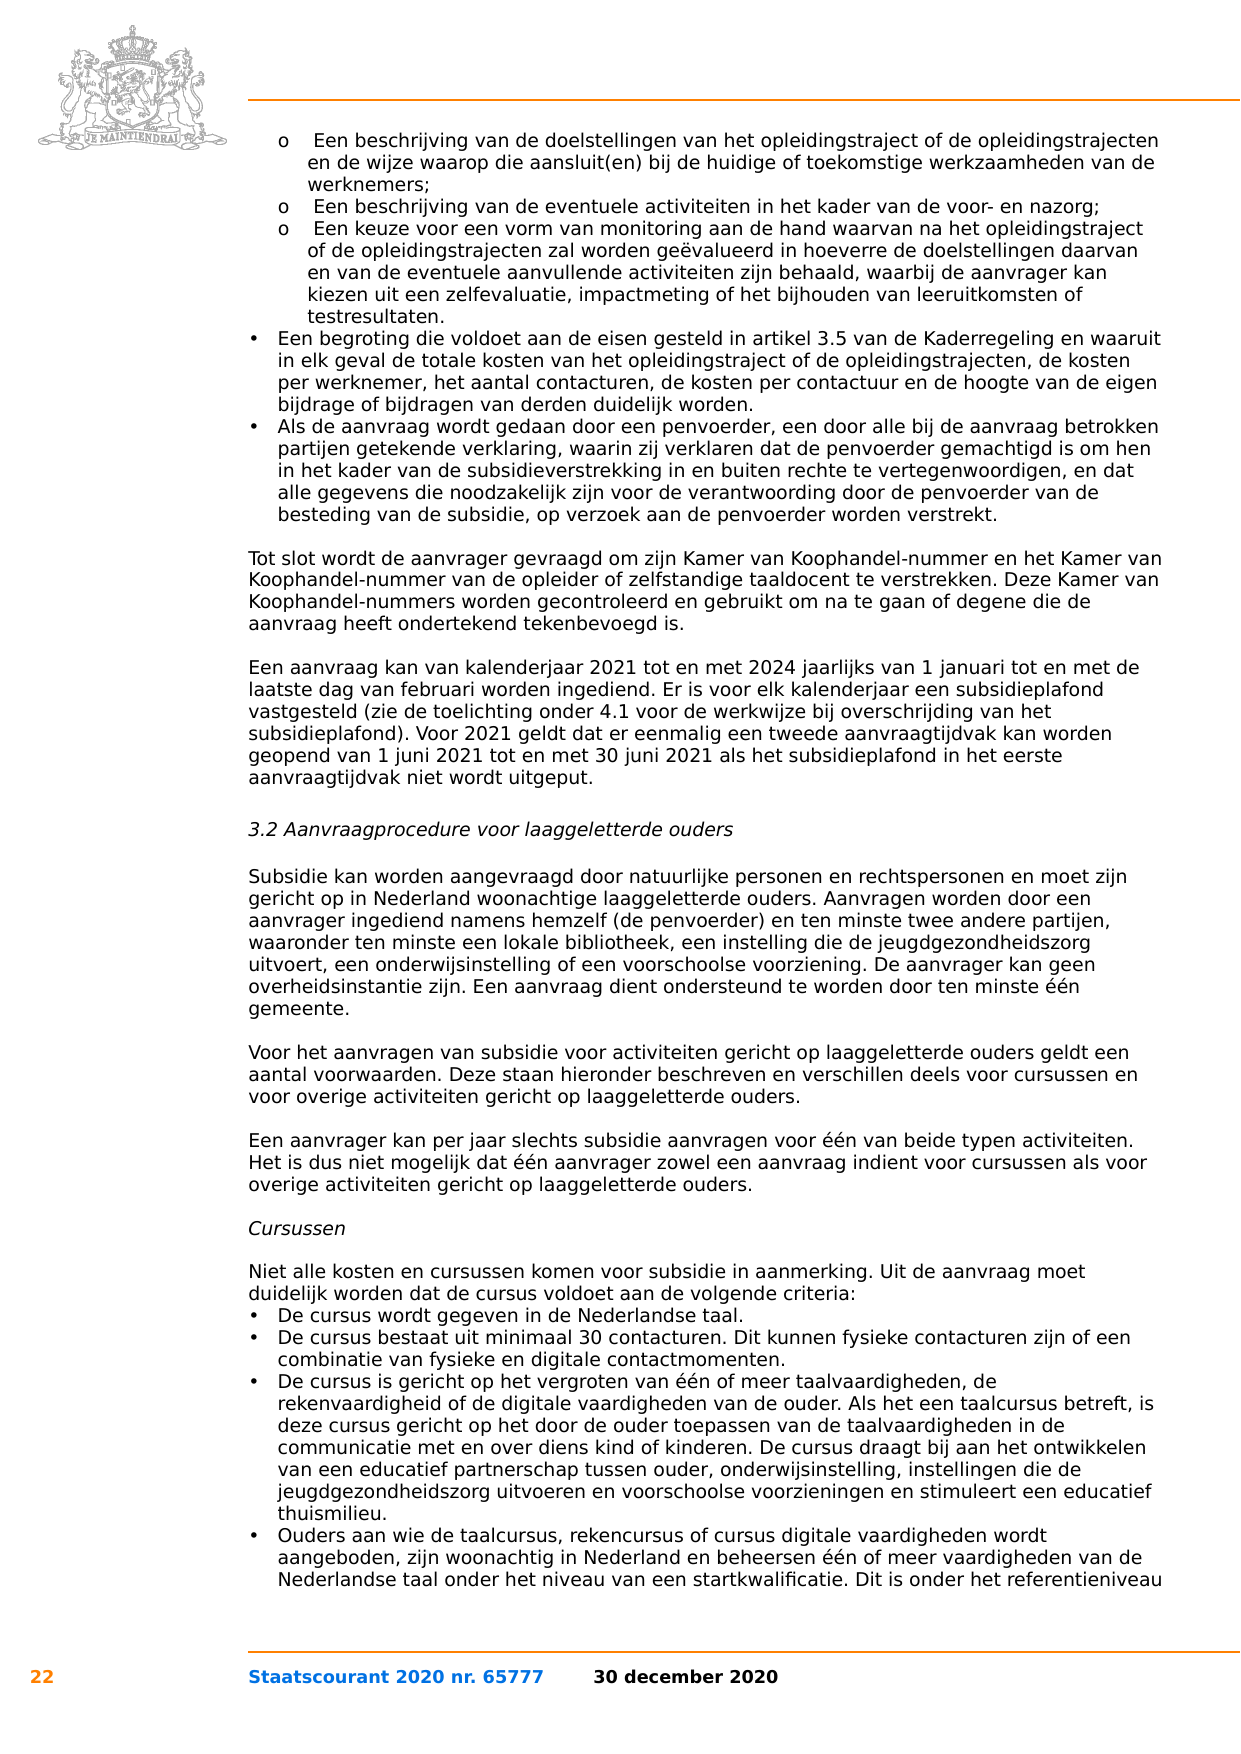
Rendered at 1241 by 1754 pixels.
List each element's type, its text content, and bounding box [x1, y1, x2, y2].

text Niet alle kosten en cursussen komen voor subsidie in aanmerking. Uit de aanvraag moet duidelijk worden dat de cursus voldoet aan de volgende criteria: [248, 1261, 1163, 1305]
subtitle Cursussen [248, 1217, 1163, 1239]
text • De cursus bestaat uit minimaal 30 contacturen. Dit kunnen fysieke contacturen zijn of een combinatie van fysieke en digitale contactmomenten. [248, 1327, 1163, 1371]
text • De cursus wordt gegeven in de Nederlandse taal. [248, 1305, 1163, 1327]
text o Een beschrijving van de doelstellingen van het opleidingstraject of de opleidingstrajecten en de wijze waarop die aansluit(en) bij de huidige of toekomstige werkzaamheden van de werknemers; [278, 130, 1163, 196]
picture [38, 25, 227, 150]
text Een aanvraag kan van kalenderjaar 2021 tot en met 2024 jaarlijks van 1 januari tot en met de laatste dag van februari worden ingediend. Er is voor elk kalenderjaar een subsidieplafond vastgesteld (zie de toelichting onder 4.1 voor de werkwijze bij overschrijding van het subsidieplafond). Voor 2021 geldt dat er eenmalig een tweede aanvraagtijdvak kan worden geopend van 1 juni 2021 tot en met 30 juni 2021 als het subsidieplafond in het eerste aanvraagtijdvak niet wordt uitgeput. [248, 657, 1163, 789]
text o Een beschrijving van de eventuele activiteiten in het kader van de voor- en nazorg; [278, 196, 1163, 218]
text Voor het aanvragen van subsidie voor activiteiten gericht op laaggeletterde ouders geldt een aantal voorwaarden. Deze staan hieronder beschreven en verschillen deels voor cursussen en voor overige activiteiten gericht op laaggeletterde ouders. [248, 1042, 1163, 1108]
subtitle 3.2 Aanvraagprocedure voor laaggeletterde ouders [248, 819, 1163, 841]
text Subsidie kan worden aangevraagd door natuurlijke personen en rechtspersonen en moet zijn gericht op in Nederland woonachtige laaggeletterde ouders. Aanvragen worden door een aanvrager ingediend namens hemzelf (de penvoerder) en ten minste twee andere partijen, waaronder ten minste een lokale bibliotheek, een instelling die de jeugdgezondheidszorg uitvoert, een onderwijsinstelling of een voorschoolse voorziening. De aanvrager kan geen overheidsinstantie zijn. Een aanvraag dient ondersteund te worden door ten minste één gemeente. [248, 866, 1163, 1020]
text o Een keuze voor een vorm van monitoring aan de hand waarvan na het opleidingstraject of de opleidingstrajecten zal worden geëvalueerd in hoeverre de doelstellingen daarvan en van de eventuele aanvullende activiteiten zijn behaald, waarbij de aanvrager kan kiezen uit een zelfevaluatie, impactmeting of het bijhouden van leeruitkomsten of testresultaten. [278, 218, 1163, 328]
text • De cursus is gericht op het vergroten van één of meer taalvaardigheden, de rekenvaardigheid of de digitale vaardigheden van de ouder. Als het een taalcursus betreft, is deze cursus gericht op het door de ouder toepassen van de taalvaardigheden in de communicatie met en over diens kind of kinderen. De cursus draagt bij aan het ontwikkelen van een educatief partnerschap tussen ouder, onderwijsinstelling, instellingen die de jeugdgezondheidszorg uitvoeren en voorschoolse voorzieningen en stimuleert een educatief thuismilieu. [248, 1371, 1163, 1525]
text Een aanvrager kan per jaar slechts subsidie aanvragen voor één van beide typen activiteiten. Het is dus niet mogelijk dat één aanvrager zowel een aanvraag indient voor cursussen als voor overige activiteiten gericht op laaggeletterde ouders. [248, 1129, 1163, 1196]
text • Een begroting die voldoet aan de eisen gesteld in artikel 3.5 van de Kaderregeling en waaruit in elk geval de totale kosten van het opleidingstraject of de opleidingstrajecten, de kosten per werknemer, het aantal contacturen, de kosten per contactuur en de hoogte van de eigen bijdrage of bijdragen van derden duidelijk worden. [248, 328, 1163, 416]
text • Ouders aan wie de taalcursus, rekencursus of cursus digitale vaardigheden wordt aangeboden, zijn woonachtig in Nederland en beheersen één of meer vaardigheden van de Nederlandse taal onder het niveau van een startkwalificatie. Dit is onder het referentieniveau [248, 1525, 1163, 1591]
text Tot slot wordt de aanvrager gevraagd om zijn Kamer van Koophandel-nummer en het Kamer van Koophandel-nummer van de opleider of zelfstandige taaldocent te verstrekken. Deze Kamer van Koophandel-nummers worden gecontroleerd en gebruikt om na te gaan of degene die de aanvraag heeft ondertekend tekenbevoegd is. [248, 547, 1163, 635]
text • Als de aanvraag wordt gedaan door een penvoerder, een door alle bij de aanvraag betrokken partijen getekende verklaring, waarin zij verklaren dat de penvoerder gemachtigd is om hen in het kader van de subsidieverstrekking in en buiten rechte te vertegenwoordigen, en dat alle gegevens die noodzakelijk zijn voor de verantwoording door de penvoerder van de besteding van de subsidie, op verzoek aan de penvoerder worden verstrekt. [248, 416, 1163, 526]
